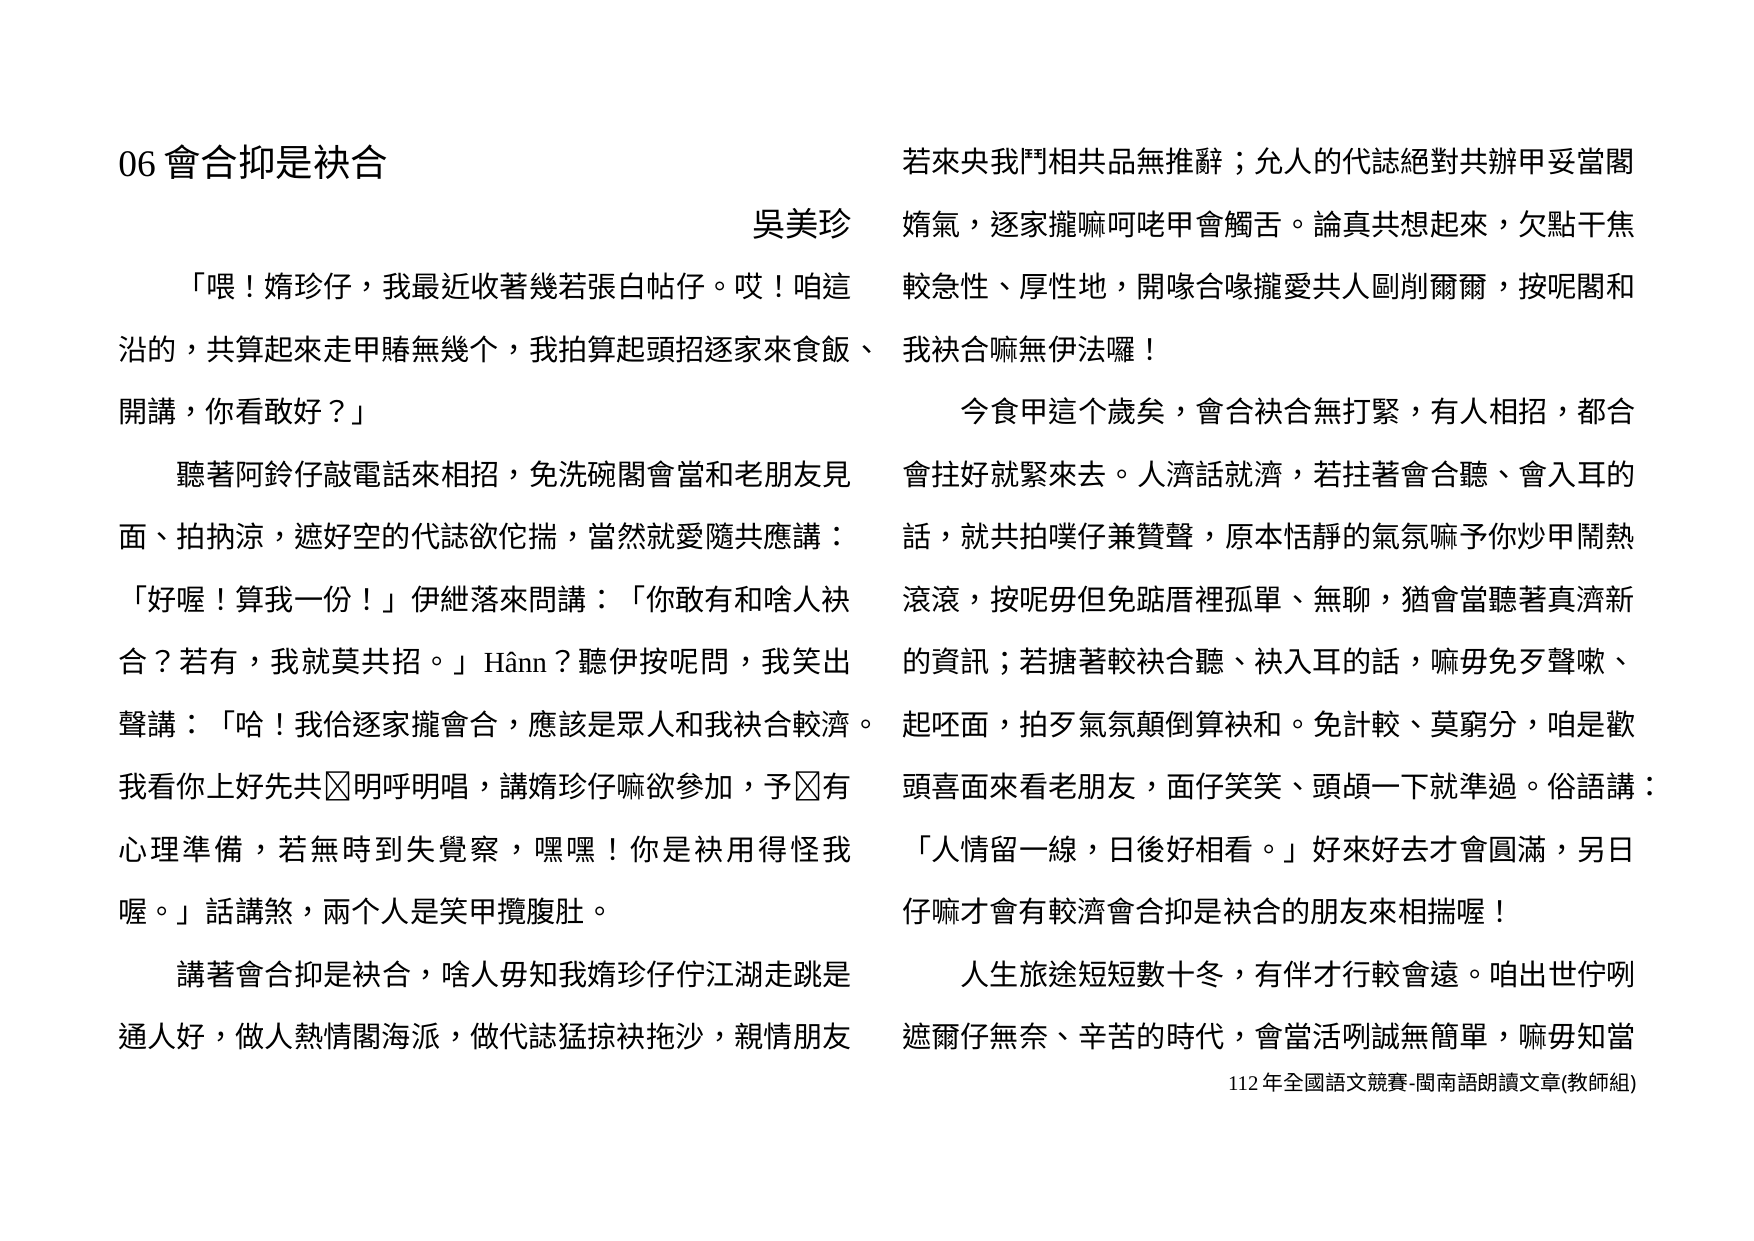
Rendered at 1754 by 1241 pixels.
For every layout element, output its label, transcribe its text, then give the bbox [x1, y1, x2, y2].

text 06會合抑是袂合 [118, 118, 852, 181]
text 若來央我鬥相共品無推辭；允人的代誌絕對共辦甲妥當閣媠氣，逐家攏嘛呵咾甲會觸舌。論真共想起來，欠點干焦較急性、厚性地，開喙合喙攏愛共人剾削爾爾，按呢閣和我袂合嘛無伊法囉！ [902, 118, 1636, 368]
text 今食甲這个歲矣，會合袂合無打緊，有人相招，都合會拄好就緊來去。人濟話就濟，若拄著會合聽、會入耳的話，就共拍噗仔兼贊聲，原本恬靜的氣氛嘛予你炒甲鬧熱滾滾，按呢毋但免踮厝裡孤單、無聊，猶會當聽著真濟新的資訊；若搪著較袂合聽、袂入耳的話，嘛毋免歹聲嗽、起呸面，拍歹氣氛顛倒算袂和。免計較、莫窮分，咱是歡頭喜面來看老朋友，面仔笑笑、頭頕一下就準過。俗語講：「人情留一線，日後好相看。」好來好去才會圓滿，另日仔嘛才會有較濟會合抑是袂合的朋友來相揣喔！ [902, 368, 1636, 931]
text 聽著阿鈴仔敲電話來相招，免洗碗閣會當和老朋友見面、拍抐涼，遮好空的代誌欲佗揣，當然就愛隨共應講：「好喔！算我一份！」伊紲落來問講：「你敢有和啥人袂合？若有，我就莫共招。」Hânn？聽伊按呢問，我笑出聲講：「哈！我佮逐家攏會合，應該是眾人和我袂合較濟。我看你上好先共明呼明唱，講媠珍仔嘛欲參加，予有心理準備，若無時到失覺察，嘿嘿！你是袂用得怪我喔。」話講煞，兩个人是笑甲攬腹肚。 [118, 431, 852, 931]
text 講著會合抑是袂合，啥人毋知我媠珍仔佇江湖走跳是通人好，做人熱情閣海派，做代誌猛掠袂拖沙，親情朋友 [118, 931, 852, 1056]
text 吳美珍 [118, 181, 852, 243]
text 「喂！媠珍仔，我最近收著幾若張白帖仔。哎！咱這沿的，共算起來走甲賰無幾个，我拍算起頭招逐家來食飯、開講，你看敢好？」 [118, 243, 852, 431]
text 人生旅途短短數十冬，有伴才行較會遠。咱出世佇咧遮爾仔無奈、辛苦的時代，會當活咧誠無簡單，嘛毋知當 [902, 931, 1636, 1056]
